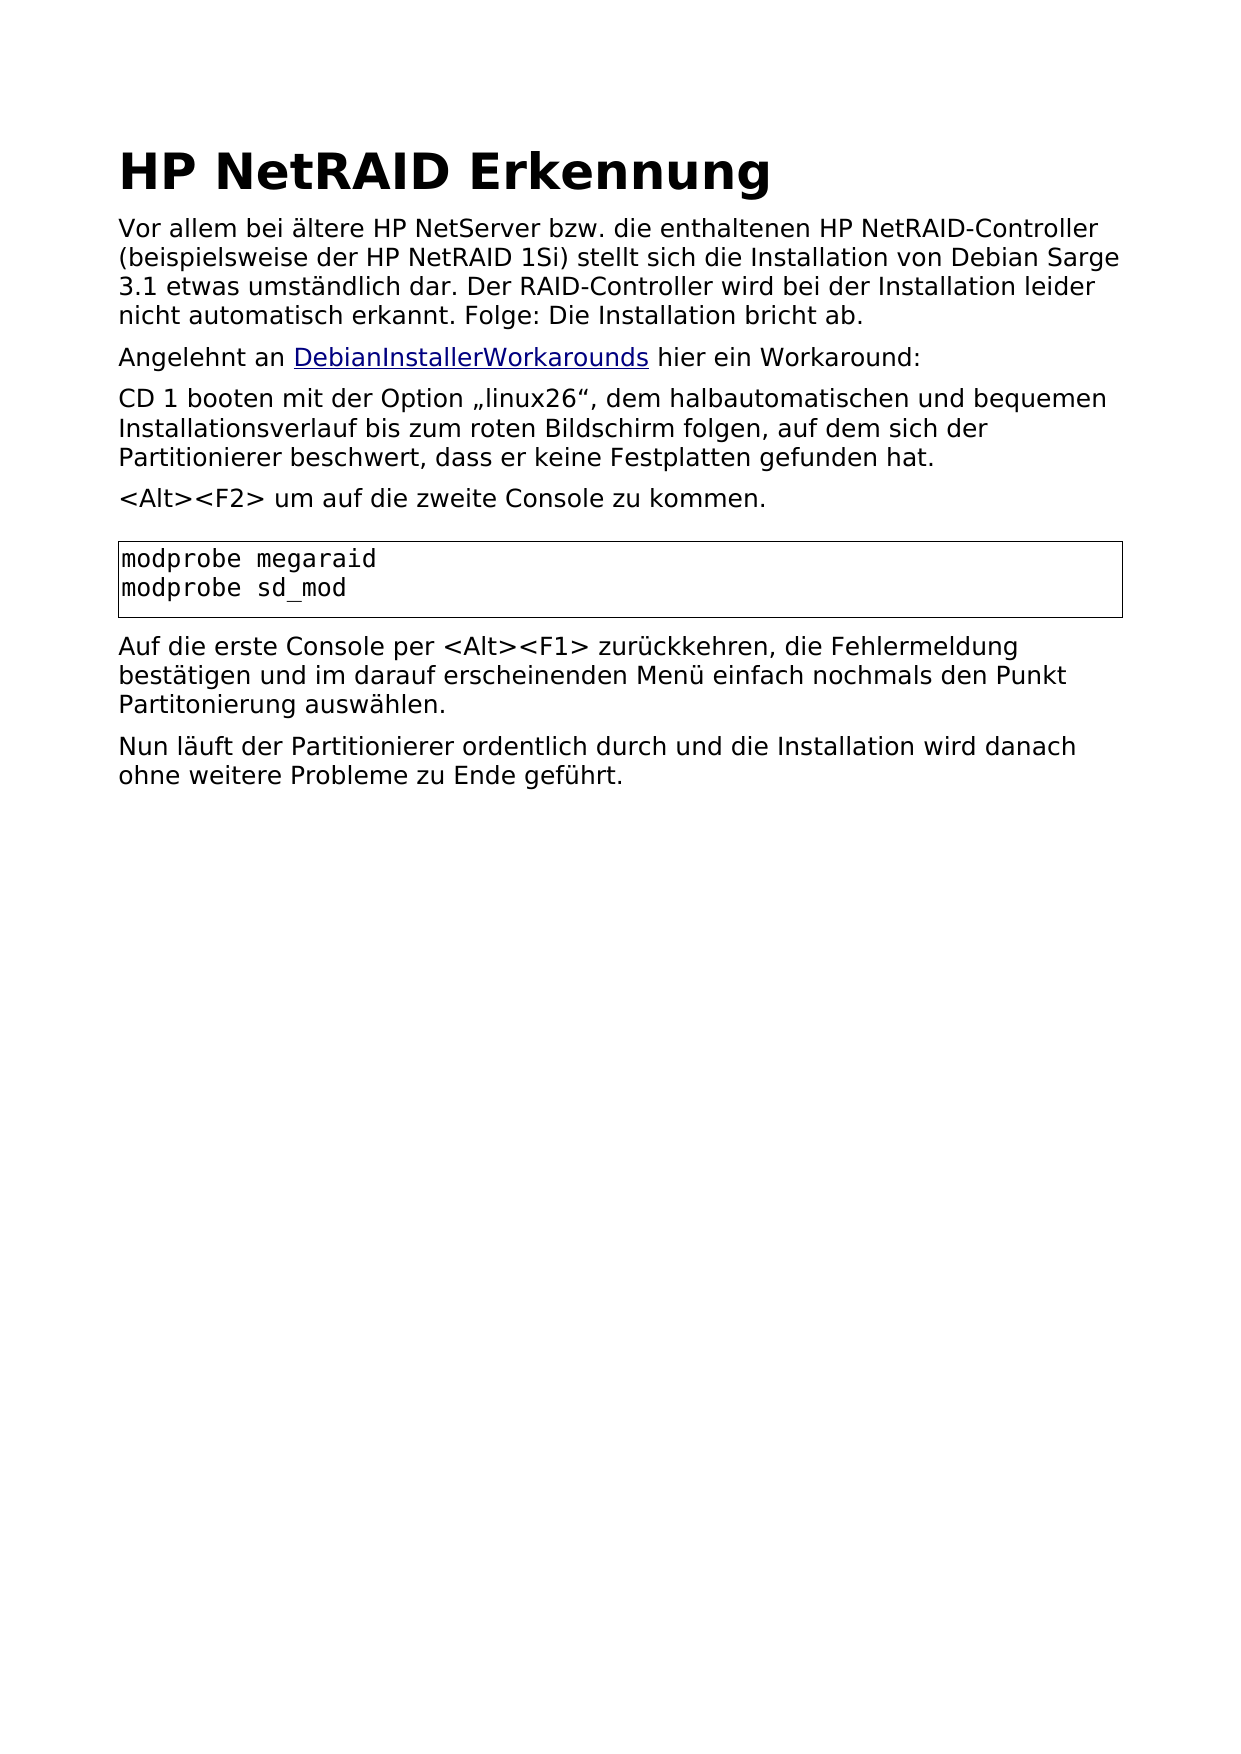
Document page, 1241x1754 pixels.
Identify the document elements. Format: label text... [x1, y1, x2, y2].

text <Alt><F2> um auf die zweite Console zu kommen. [118, 485, 1122, 514]
text Angelehnt an DebianInstallerWorkarounds hier ein Workaround: [118, 343, 1122, 372]
subtitle HP NetRAID Erkennung [118, 143, 1122, 201]
text Nun läuft der Partitionierer ordentlich durch und die Installation wird danach ohne weitere Probleme zu Ende geführt. [118, 732, 1122, 790]
text CD 1 booten mit der Option „linux26“, dem halbautomatischen und bequemen Installationsverlauf bis zum roten Bildschirm folgen, auf dem sich der Partitionierer beschwert, dass er keine Festplatten gefunden hat. [118, 385, 1122, 472]
text Auf die erste Console per <Alt><F1> zurückkehren, die Fehlermeldung bestätigen und im darauf erscheinenden Menü einfach nochmals den Punkt Partitonierung auswählen. [118, 632, 1122, 719]
text Vor allem bei ältere HP NetServer bzw. die enthaltenen HP NetRAID-Controller (beispielsweise der HP NetRAID 1Si) stellt sich die Installation von Debian Sarge 3.1 etwas umständlich dar. Der RAID-Controller wird bei der Installation leider nicht automatisch erkannt. Folge: Die Installation bricht ab. [118, 214, 1122, 331]
table_header modprobe megaraid modprobe sd_mod [119, 542, 1122, 617]
